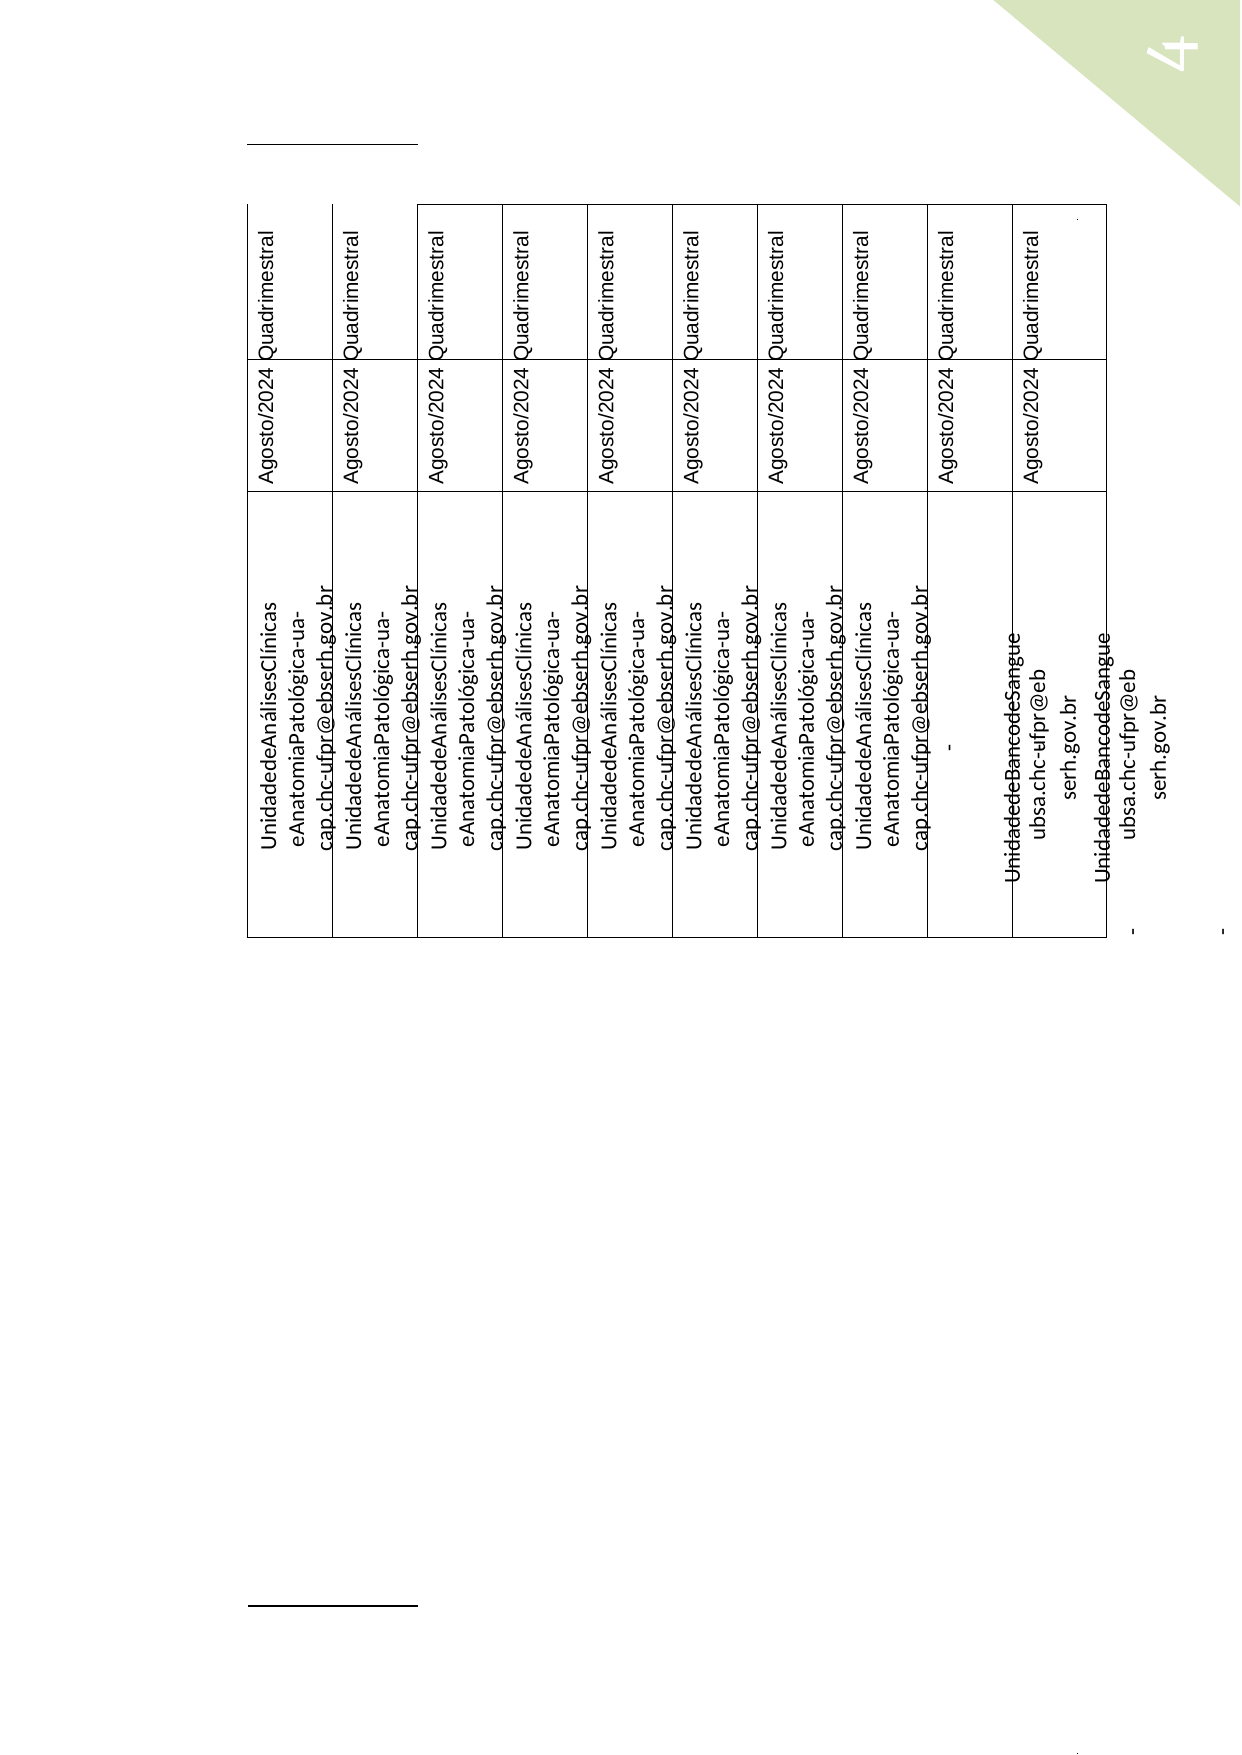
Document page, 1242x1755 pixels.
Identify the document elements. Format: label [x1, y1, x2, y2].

table_cell [1099, 727, 1106, 733]
table_cell [662, 625, 671, 631]
table_cell [673, 492, 757, 937]
table_cell [492, 793, 502, 798]
table_cell [322, 597, 331, 602]
table_cell [407, 694, 416, 699]
table_header [1013, 205, 1106, 359]
table_cell [492, 694, 501, 699]
table_header [940, 348, 952, 358]
table_cell [333, 360, 417, 491]
table_cell [843, 492, 927, 937]
table_cell [917, 793, 927, 798]
table_cell [418, 492, 502, 937]
table_cell [1013, 360, 1106, 491]
table_header [1025, 348, 1037, 358]
table_cell [928, 360, 1012, 491]
table_cell [588, 492, 672, 937]
table_cell [492, 653, 502, 658]
table_header [247, 938, 1107, 1578]
table_cell [322, 625, 331, 631]
table_cell [322, 653, 332, 658]
table_cell [503, 492, 587, 937]
table_cell [843, 360, 927, 491]
table_header [345, 348, 357, 358]
table_header [503, 205, 587, 359]
table_cell [917, 694, 926, 699]
table_header [758, 205, 842, 359]
table_cell [492, 597, 501, 602]
table_cell [248, 492, 332, 937]
table_header [430, 348, 442, 358]
table_cell [917, 625, 926, 631]
table_cell [662, 694, 671, 699]
table_header [515, 348, 527, 358]
table_cell [662, 793, 672, 798]
table_cell [747, 653, 757, 658]
table_cell [747, 694, 756, 699]
table_cell [917, 597, 926, 602]
table_cell [928, 492, 1012, 937]
table_header [588, 205, 672, 359]
table_cell [407, 653, 417, 658]
table_header [333, 204, 417, 359]
table_header [418, 205, 502, 359]
table_cell [758, 492, 842, 937]
table_header [673, 205, 757, 359]
table_cell [588, 360, 672, 491]
table_cell [662, 597, 671, 602]
table_cell [577, 625, 586, 631]
table_cell [577, 653, 587, 658]
table_cell [577, 597, 586, 602]
table_cell [407, 597, 416, 602]
table_cell [747, 793, 757, 798]
table_header [112, 174, 405, 1578]
table_header [260, 348, 272, 358]
table_cell [577, 793, 587, 798]
table_header [855, 348, 867, 358]
table_cell [418, 360, 502, 491]
table_cell [747, 597, 756, 602]
table_cell [248, 360, 332, 491]
table_cell [758, 360, 842, 491]
table_cell [322, 793, 332, 798]
table_cell [407, 793, 417, 798]
table_cell [333, 492, 417, 937]
table_header [685, 348, 697, 358]
table_cell [917, 653, 927, 658]
table_cell [503, 360, 587, 491]
table_cell [492, 625, 501, 631]
table_header [928, 205, 1012, 359]
table_cell [1013, 492, 1106, 937]
table_cell [747, 625, 756, 631]
table_header [405, 174, 1107, 204]
table_cell [673, 360, 757, 491]
table_cell [577, 694, 586, 699]
table_header [843, 205, 927, 359]
table_header [770, 348, 782, 358]
table_cell [322, 694, 331, 699]
table_cell [407, 625, 416, 631]
table_header [248, 308, 332, 359]
table_header [600, 348, 612, 358]
table_cell [662, 653, 672, 658]
